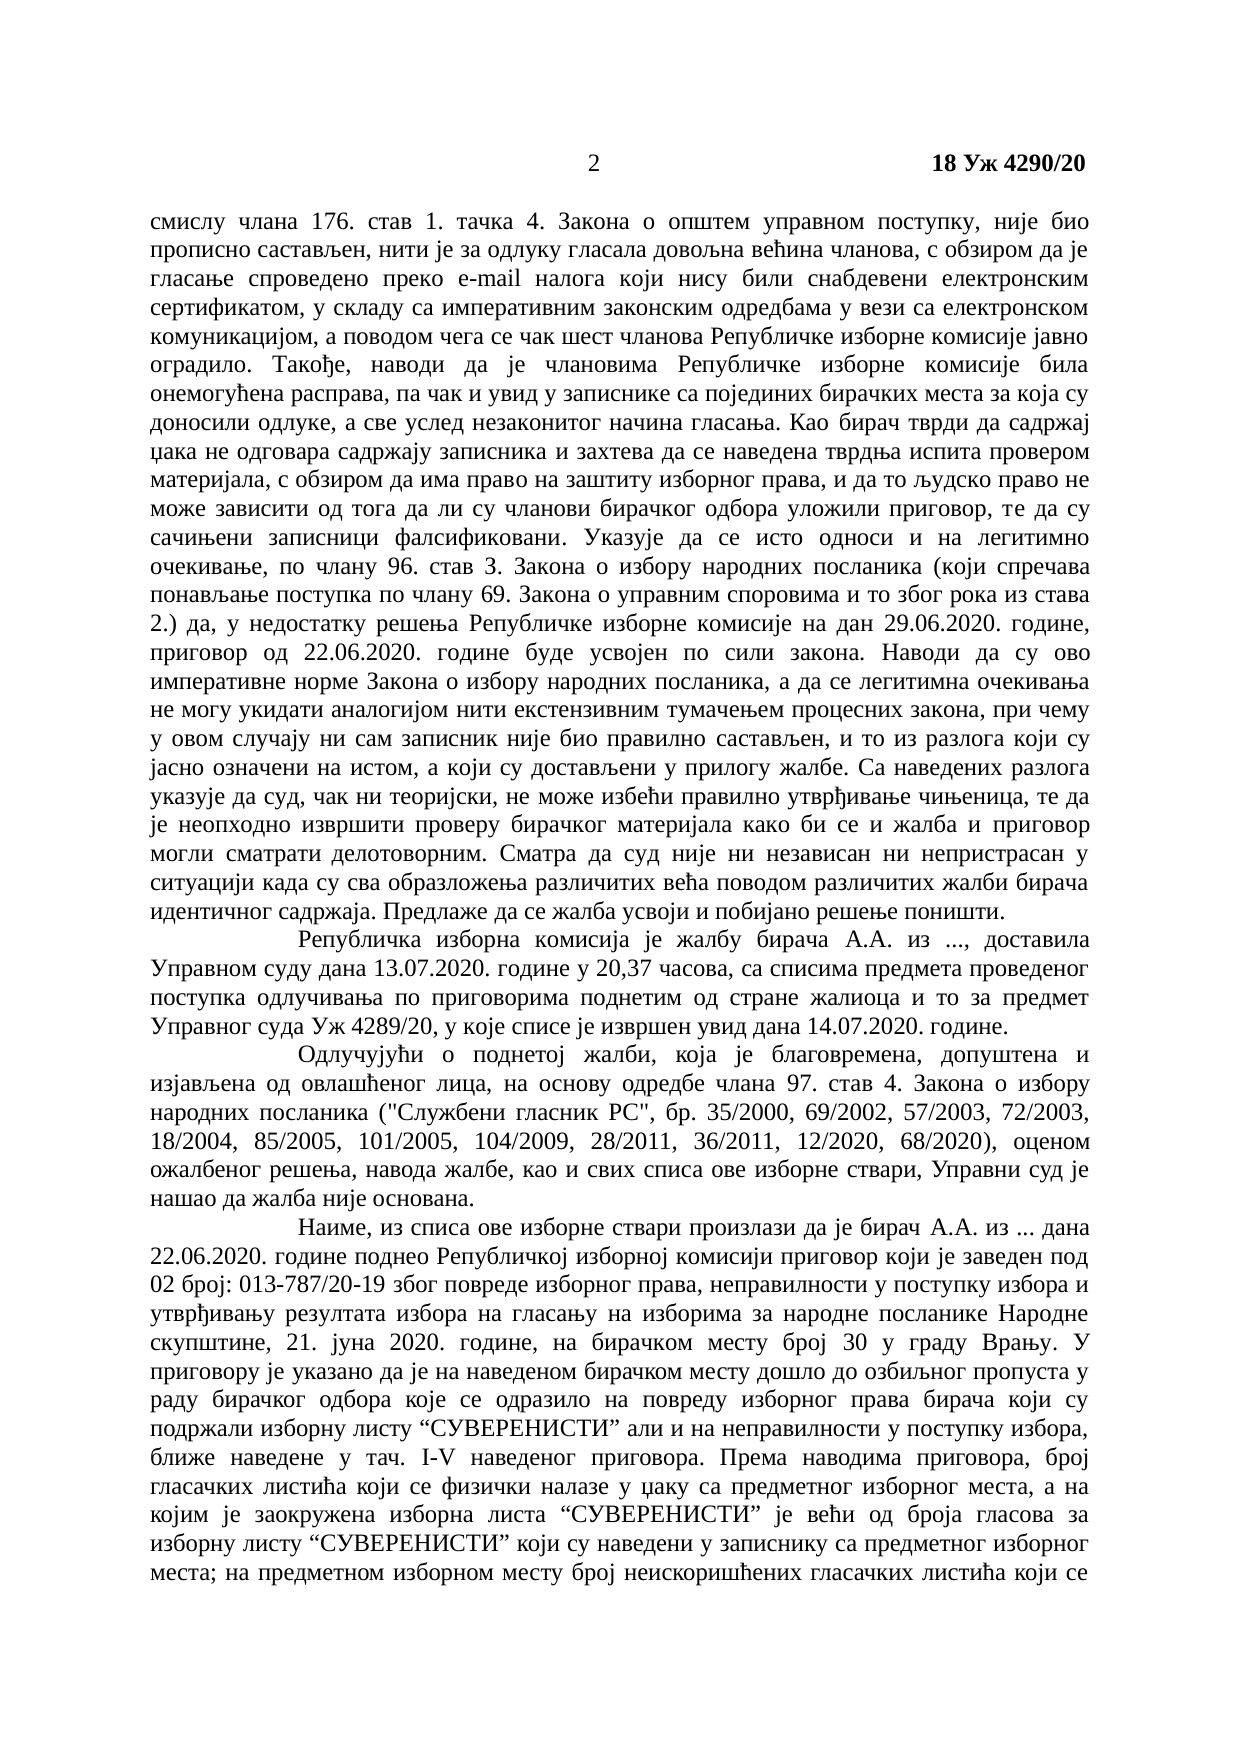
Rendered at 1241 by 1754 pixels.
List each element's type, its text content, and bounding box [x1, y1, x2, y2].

text Наиме, из списа ове изборне ствари произлази да је бирач A.A. из ... дана 22.06.2020. године поднео Републичкој изборној комисији приговор који је заведен под 02 број: 013-787/20-19 због повреде изборног права, неправилности у поступку избора и утврђивању резултата избора на гласању на изборима за народне посланике Народне скупштине, 21. јуна 2020. године, на бирачком месту број 30 у граду Врању. У приговору је указано да је на наведеном бирачком месту дошло до озбиљног пропуста у раду бирачког одбора које се одразило на повреду изборног права бирача који су подржали изборну листу “СУВЕРЕНИСТИ” али и на неправилности у поступку избора, ближе наведене у тач. I-V наведеног приговора. Према наводима приговора, број гласачких листића који се физички налазе у џаку са предметног изборног места, а на којим је заокружена изборна листа “СУВЕРЕНИСТИ” је већи од броја гласова за изборну листу “СУВЕРЕНИСТИ” који су наведени у записнику са предметног изборног места; на предметном изборном месту број неискоришћених гласачких листића који се [150, 1212, 1090, 1586]
text смислу члана 176. став 1. тачка 4. Закона о општем управном поступку, није био прописно састављен, нити је за одлуку гласала довољна већина чланова, с обзиром да је гласање спроведено преко e-mail налога који нису били снабдевени електронским сертификатом, у складу са императивним законским одредбама у вези са електронском комуникацијом, а поводом чега се чак шест чланова Републичке изборне комисије јавно оградило. Такође, наводи да је члановима Републичке изборне комисије била онемогућена расправа, па чак и увид у записнике са појединих бирачких места за која су доносили одлуке, а све услед незаконитог начина гласања. Као бирач тврди да садржај џака не одговара садржају записника и захтева да се наведена тврдња испита провером материјала, с обзиром да има право на заштиту изборног права, и да то људско право не може зависити од тога да ли су чланови бирачког одбора уложили приговор, те да су сачињени записници фалсификовани. Указује да се исто односи и на легитимно очекивање, по члану 96. став З. Закона о избору народних посланика (који спречава понављање поступка по члану 69. Закона о управним споровима и то због рока из става 2.) да, у недостатку решења Републичке изборне комисије на дан 29.06.2020. године, приговор од 22.06.2020. године буде усвојен по сили закона. Наводи да су ово императивне норме Закона о избору народних посланика, а да се легитимна очекивања не могу укидати аналогијом нити екстензивним тумачењем процесних закона, при чему у овом случају ни сам записник није био правилно састављен, и то из разлога који су јасно означени на истом, а који су достављени у прилогу жалбе. Са наведених разлога указује да суд, чак ни теоријски, не може избећи правилно утврђивање чињеница, те да је неопходно извршити проверу бирачког материјала како би се и жалба и приговор могли сматрати делотоворним. Сматра да суд није ни независан ни непристрасан у ситуацији када су сва образложења различитих већа поводом различитих жалби бирача идентичног садржаја. Предлаже да се жалба усвоји и побијано решење поништи. [150, 206, 1090, 924]
text Одлучујући о поднетој жалби, која је благовремена, допуштена и изјављена од овлашћеног лица, на основу одредбе члана 97. став 4. Закона о избору народних посланика ("Службени гласник РС", бр. 35/2000, 69/2002, 57/2003, 72/2003, 18/2004, 85/2005, 101/2005, 104/2009, 28/2011, 36/2011, 12/2020, 68/2020), оценом ожалбеног решења, навода жалбе, као и свих списа ове изборне ствари, Управни суд је нашао да жалба није основана. [150, 1039, 1090, 1212]
text Републичка изборна комисија је жалбу бирача A.A. из ..., доставила Управном суду дана 13.07.2020. године у 20,37 часова, са списима предмета проведеног поступка одлучивања по приговорима поднетим од стране жалиоца и то за предмет Управног суда Уж 4289/20, у које списе је извршен увид дана 14.07.2020. године. [150, 924, 1090, 1039]
